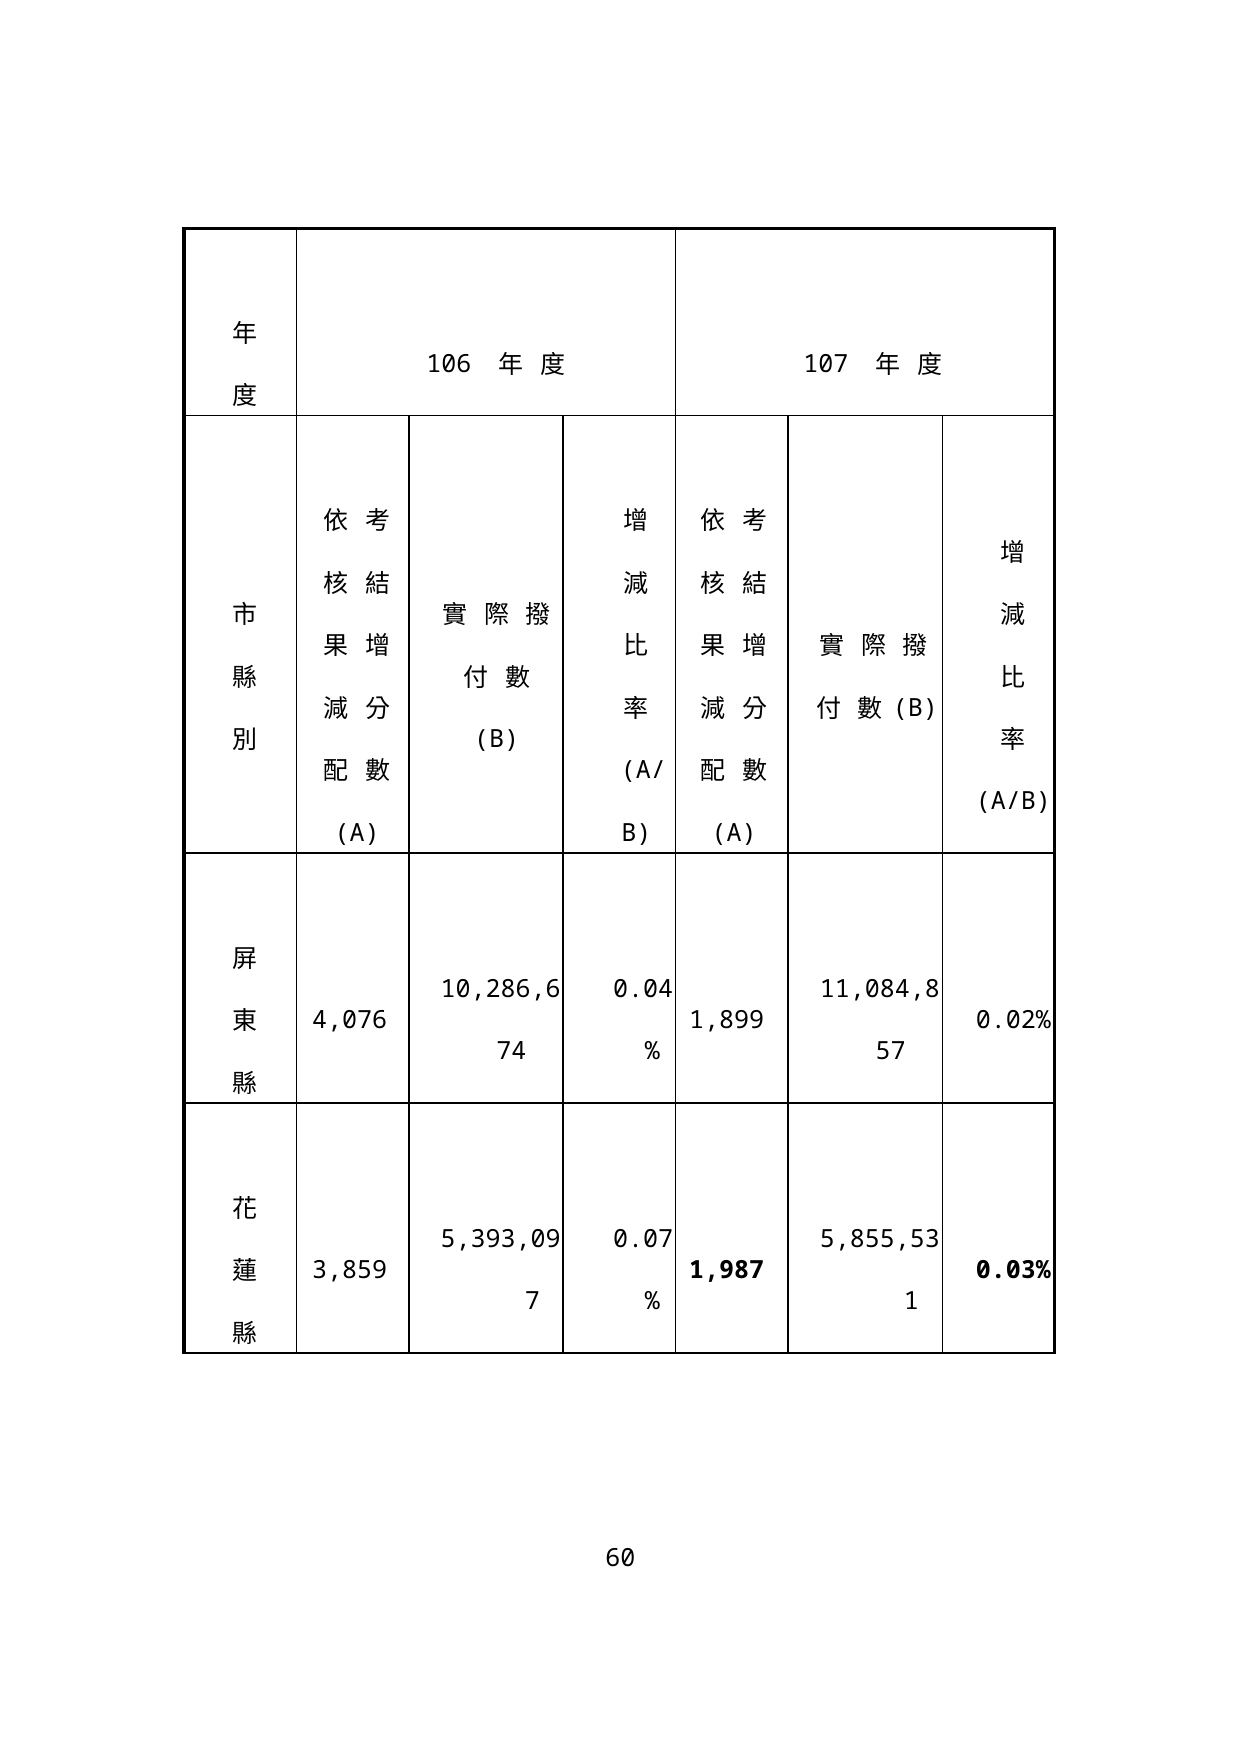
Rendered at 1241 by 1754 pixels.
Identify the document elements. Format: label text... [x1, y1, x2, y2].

table_cell 屏東縣 [186, 854, 296, 1102]
table_header 年度 [186, 230, 296, 415]
table_cell 1,987 [676, 1104, 787, 1352]
table_cell 0.03% [943, 1104, 1053, 1352]
table_cell 增減比率(A/B) [943, 416, 1053, 852]
table_cell 增減比率(A/B) [564, 416, 675, 852]
table_cell 市縣別 [186, 416, 296, 852]
table_cell 依考核結果增減分配數(A) [676, 416, 787, 852]
table_cell 依考核結果增減分配數(A) [297, 416, 408, 852]
table_cell 5,855,531 [789, 1104, 942, 1352]
table_cell 0.02% [943, 854, 1053, 1102]
table_cell 4,076 [297, 854, 408, 1102]
table_cell 0.04% [564, 854, 675, 1102]
table_cell 實際撥付數(B) [410, 416, 562, 852]
table_header 107年度 [676, 230, 1053, 415]
table_cell 1,899 [676, 854, 787, 1102]
table_header 106年度 [297, 230, 675, 415]
table_cell 實際撥付數(B) [789, 416, 942, 852]
table_cell 花蓮縣 [186, 1104, 296, 1352]
table_cell 11,084,857 [789, 854, 942, 1102]
table_cell 0.07% [564, 1104, 675, 1352]
table_cell 10,286,674 [410, 854, 562, 1102]
table_cell 3,859 [297, 1104, 408, 1352]
table_cell 5,393,097 [410, 1104, 562, 1352]
